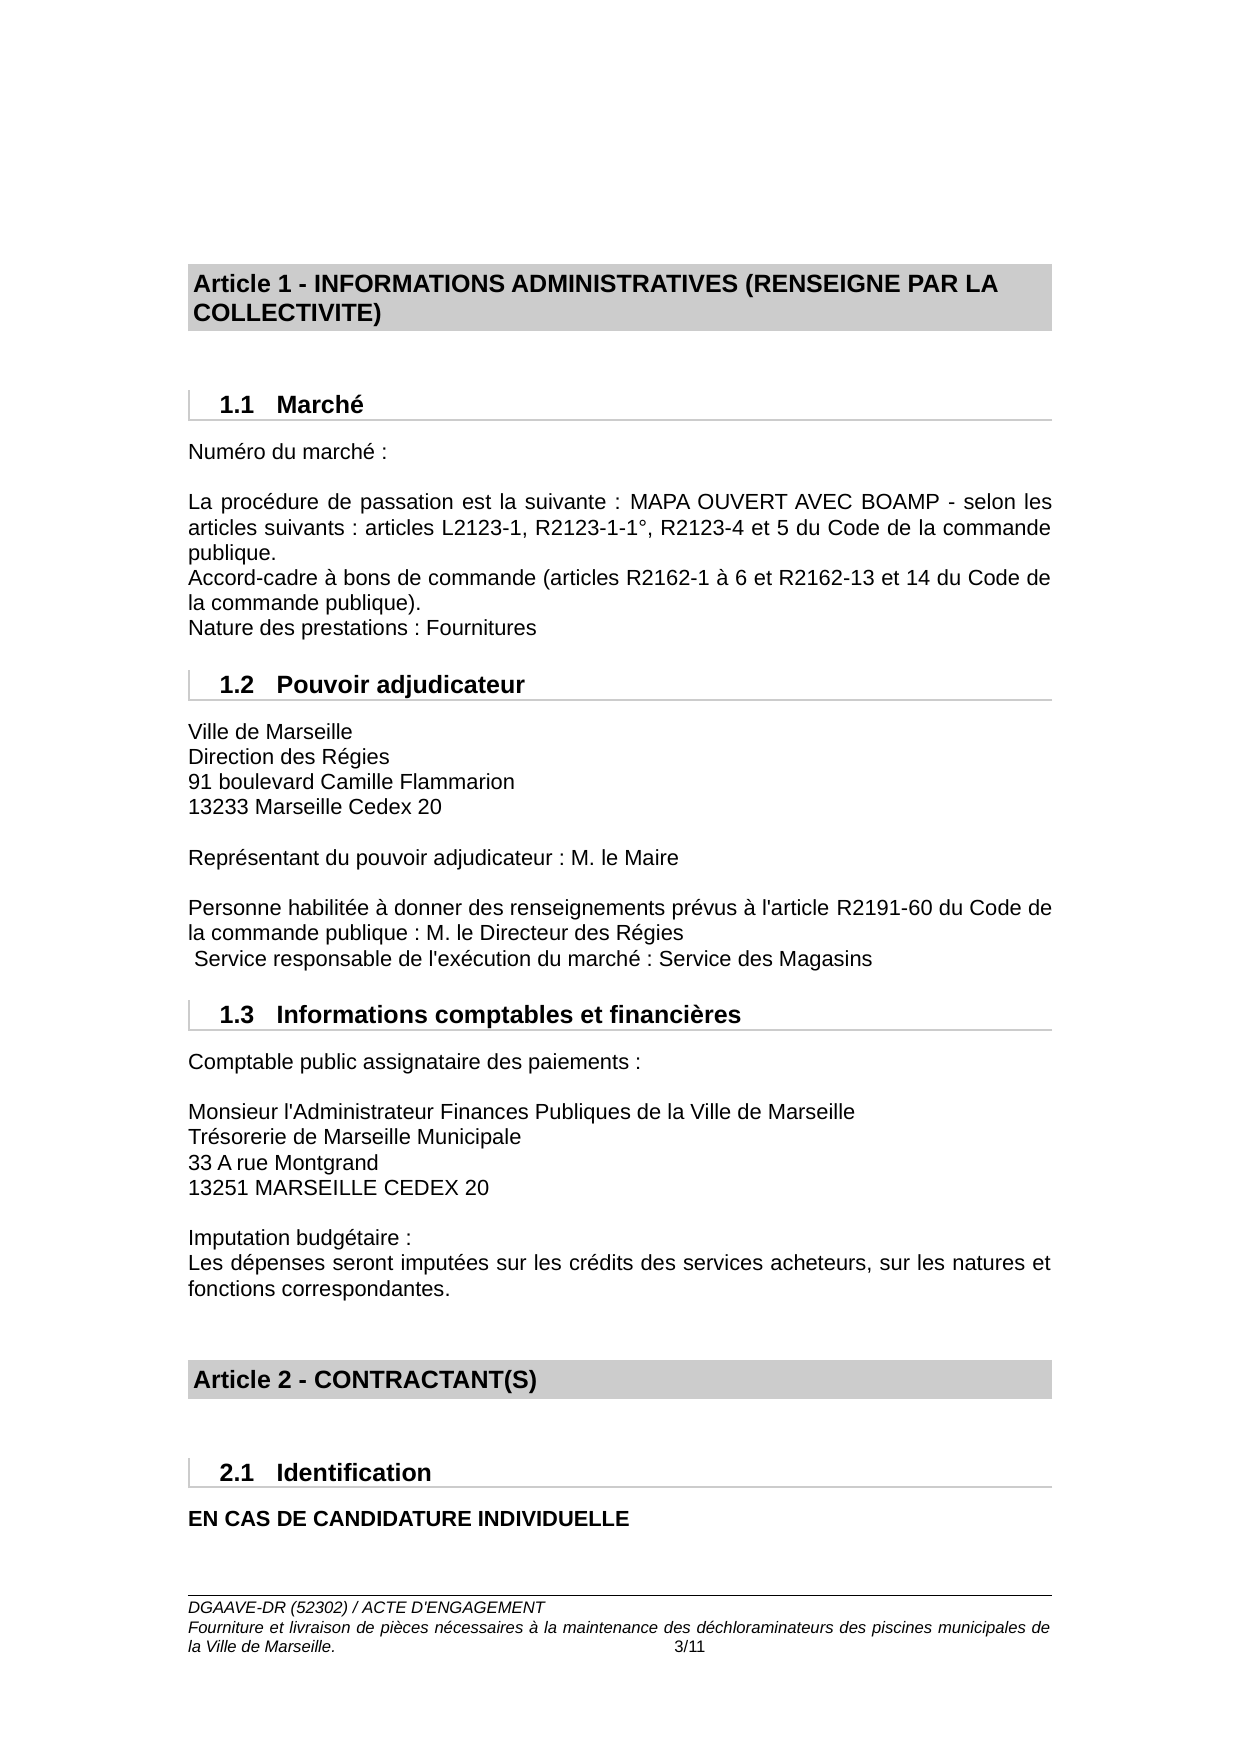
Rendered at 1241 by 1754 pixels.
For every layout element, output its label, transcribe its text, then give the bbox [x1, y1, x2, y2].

text Trésorerie de Marseille Municipale [188, 1124, 1052, 1149]
text La procédure de passation est la suivante : MAPA OUVERT AVEC BOAMP - selon les articles suivants : articles L2123-1, R2123-1-1°, R2123-4 et 5 du Code de la commande publique. [188, 489, 1052, 565]
text Ville de Marseille [188, 718, 1052, 744]
text Numéro du marché : [188, 439, 1052, 464]
text Monsieur l'Administrateur Finances Publiques de la Ville de Marseille [188, 1099, 1052, 1124]
text 33 A rue Montgrand [188, 1149, 1052, 1175]
text 13233 Marseille Cedex 20 [188, 794, 1052, 819]
text Direction des Régies [188, 744, 1052, 769]
subtitle Pouvoir adjudicateur [190, 670, 1052, 699]
subtitle INFORMATIONS ADMINISTRATIVES (RENSEIGNE PAR LA COLLECTIVITE) [190, 266, 1050, 329]
text Imputation budgétaire : [188, 1225, 1052, 1250]
text EN CAS DE CANDIDATURE INDIVIDUELLE [188, 1506, 1052, 1531]
text Les dépenses seront imputées sur les crédits des services acheteurs, sur les natures et fonctions correspondantes. [188, 1250, 1052, 1301]
text 91 boulevard Camille Flammarion [188, 769, 1052, 794]
subtitle CONTRACTANT(S) [190, 1362, 1050, 1397]
subtitle Informations comptables et financières [190, 1000, 1052, 1029]
subtitle Marché [190, 390, 1052, 419]
text Personne habilitée à donner des renseignements prévus à l'article R2191-60 du Code de la commande publique : M. le Directeur des Régies [188, 895, 1052, 945]
text Service responsable de l'exécution du marché : Service des Magasins [188, 945, 1052, 971]
subtitle Identification [190, 1458, 1052, 1486]
text Accord-cadre à bons de commande (articles R2162-1 à 6 et R2162-13 et 14 du Code de la commande publique). [188, 565, 1052, 615]
text Comptable public assignataire des paiements : [188, 1049, 1052, 1074]
text 13251 MARSEILLE CEDEX 20 [188, 1175, 1052, 1200]
text Nature des prestations : Fournitures [188, 615, 1052, 641]
text Représentant du pouvoir adjudicateur : M. le Maire [188, 844, 1052, 870]
